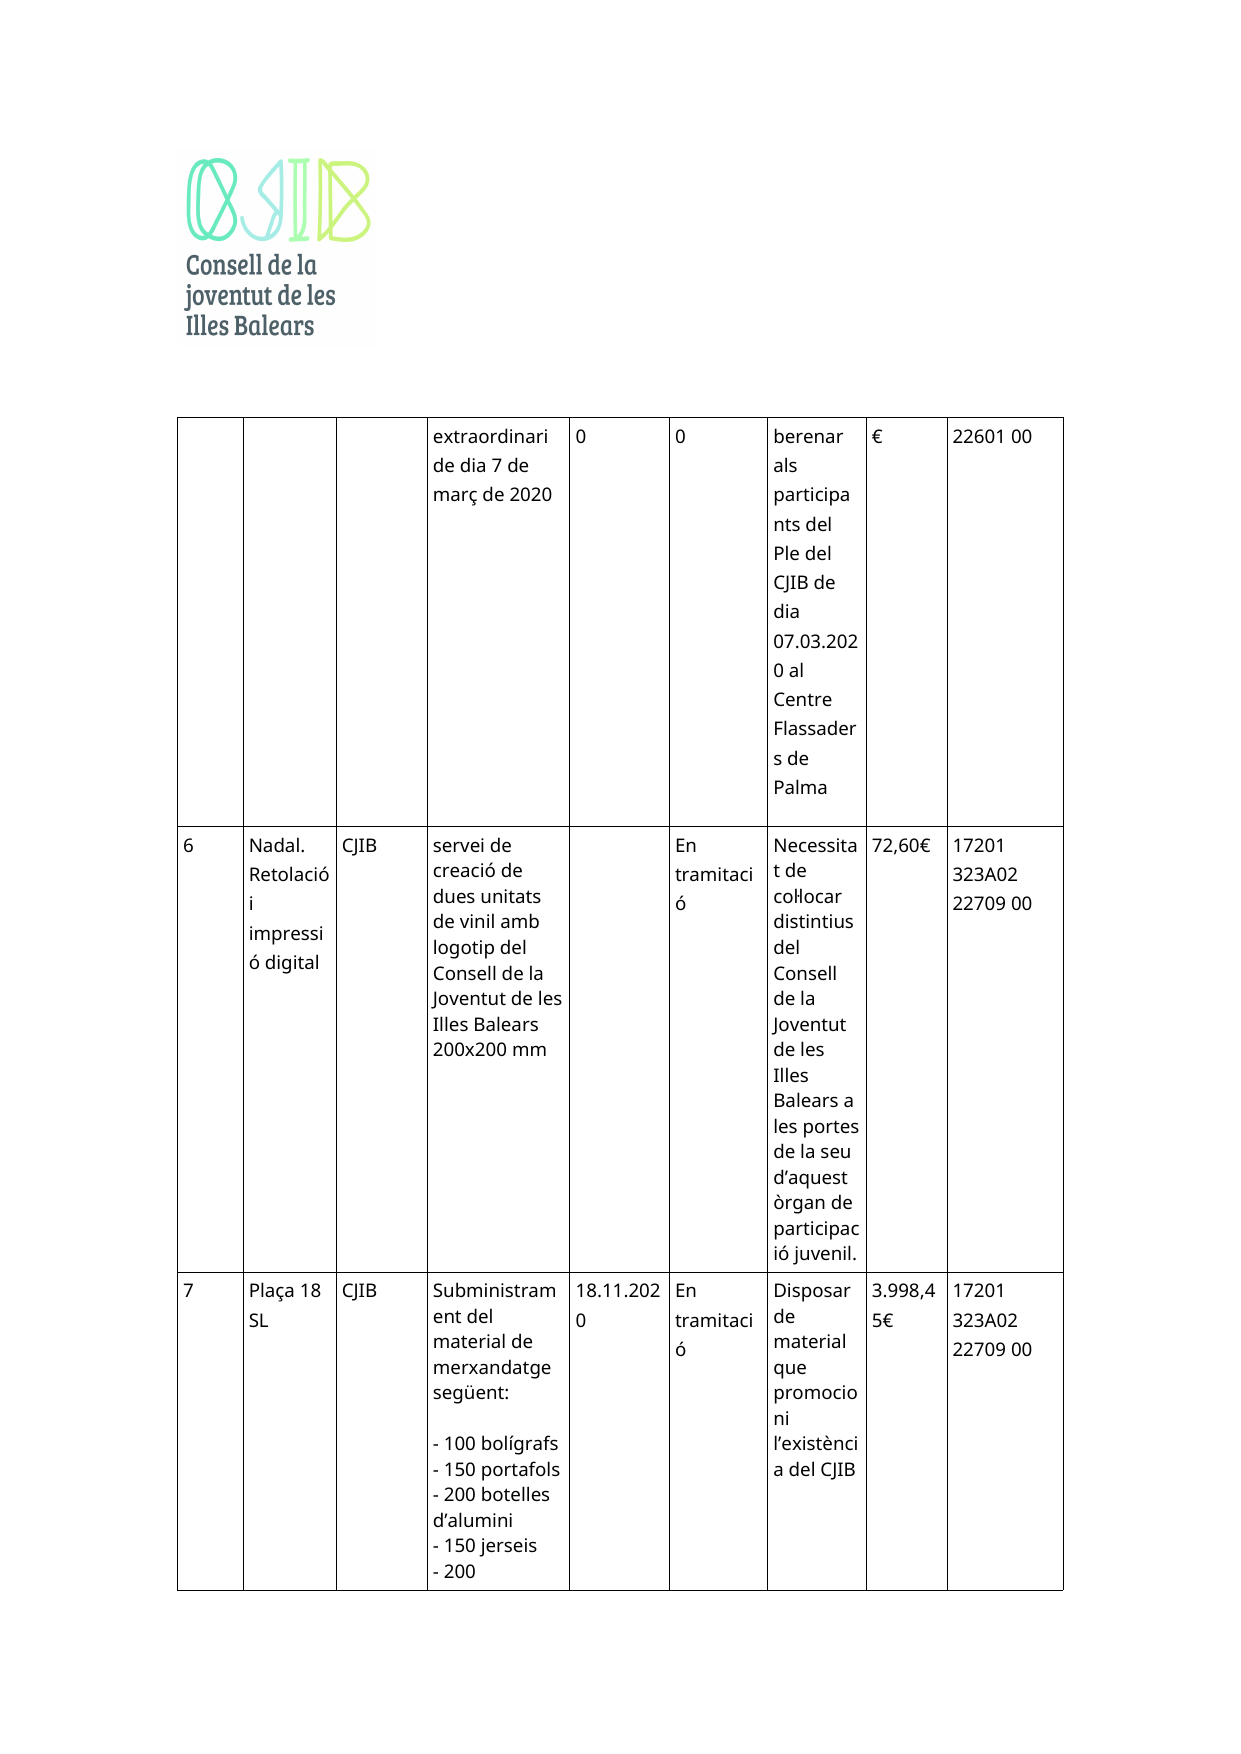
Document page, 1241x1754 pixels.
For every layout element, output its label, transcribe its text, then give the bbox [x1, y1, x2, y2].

table_cell 22601 00 [948, 418, 1063, 826]
table_cell berenar als participants del Ple del CJIB de dia 07.03.2020 al Centre Flassaders de Palma [768, 418, 866, 826]
table_cell 6 [178, 827, 243, 1272]
table_cell extraordinari de dia 7 de març de 2020 [428, 418, 569, 826]
table_cell [244, 418, 336, 826]
table_cell CJIB [337, 827, 427, 1272]
table_cell Nadal. Retolació i impressió digital [244, 827, 336, 1272]
table_cell [337, 418, 427, 826]
table_cell Plaça 18 SL [244, 1273, 336, 1589]
table_cell 7 [178, 1273, 243, 1589]
table_cell 3.998,45€ [867, 1273, 947, 1589]
table_cell 0 [670, 418, 767, 826]
table_cell 17201 323A02 22709 00 [948, 827, 1063, 1272]
table_cell 72,60€ [867, 827, 947, 1272]
table_cell 17201 323A02 22709 00 [948, 1273, 1063, 1589]
picture [177, 148, 377, 347]
table_cell [178, 418, 243, 826]
table_cell CJIB [337, 1273, 427, 1589]
table_cell Necessitat de col·locar distintius del Consell de la Joventut de les Illes Balears a les portes de la seu d’aquest òrgan de participació juvenil. [768, 827, 866, 1272]
table_cell [570, 827, 669, 1272]
table_cell En tramitació [670, 1273, 767, 1589]
table_cell 18.11.2020 [570, 1273, 669, 1589]
table_cell 0 [570, 418, 669, 826]
table_cell servei de creació de dues unitats de vinil amb logotip del Consell de la Joventut de les Illes Balears 200x200 mm [428, 827, 569, 1272]
table_cell En tramitació [670, 827, 767, 1272]
table_cell Disposar de material que promocioni l’existència del CJIB [768, 1273, 866, 1589]
table_cell € [867, 418, 947, 826]
table_cell Subministrament del material de merxandatge següent: - 100 bolígrafs - 150 portafols - 200 botelles d’alumini - 150 jerseis - 200 [428, 1273, 569, 1589]
